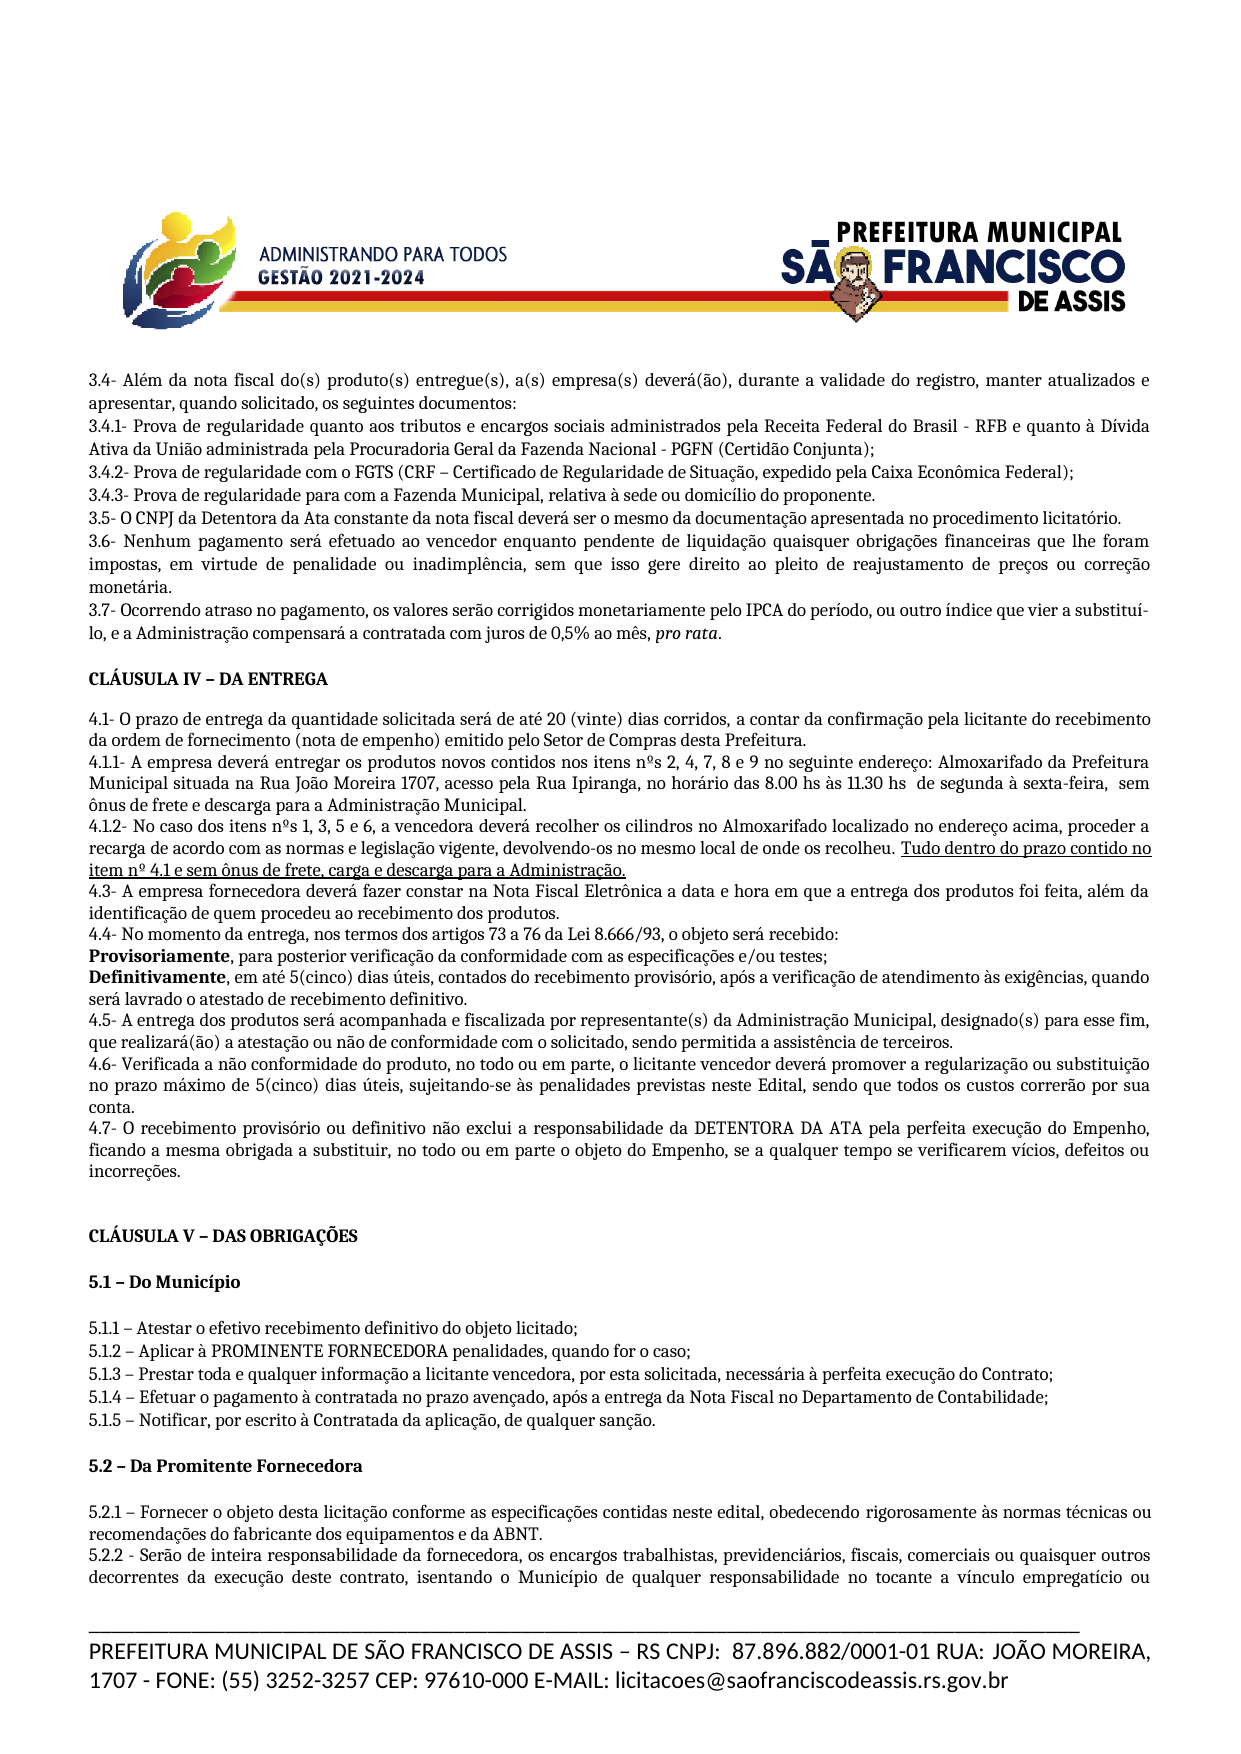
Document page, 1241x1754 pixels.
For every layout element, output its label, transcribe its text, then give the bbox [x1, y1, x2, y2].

text 4.6- Verificada a não conformidade do produto, no todo ou em parte, o licitante vencedor deverá promover a regularização ou substituição no prazo máximo de 5(cinco) dias úteis, sujeitando-se às penalidades previstas neste Edital, sendo que todos os custos correrão por sua conta. [89, 1053, 1152, 1118]
text 4.1- O prazo de entrega da quantidade solicitada será de até 20 (vinte) dias corridos, a contar da confirmação pela licitante do recebimento da ordem de fornecimento (nota de empenho) emitido pelo Setor de Compras desta Prefeitura. [89, 708, 1152, 751]
text 3.7- Ocorrendo atraso no pagamento, os valores serão corrigidos monetariamente pelo IPCA do período, ou outro índice que vier a substituí-lo, e a Administração compensará a contratada com juros de 0,5% ao mês, pro rata. [89, 599, 1152, 644]
text 4.7- O recebimento provisório ou definitivo não exclui a responsabilidade da DETENTORA DA ATA pela perfeita execução do Empenho, ficando a mesma obrigada a substituir, no todo ou em parte o objeto do Empenho, se a qualquer tempo se verificarem vícios, defeitos ou incorreções. [89, 1118, 1152, 1182]
text 3.6- Nenhum pagamento será efetuado ao vencedor enquanto pendente de liquidação quaisquer obrigações financeiras que lhe foram impostas, em virtude de penalidade ou inadimplência, sem que isso gere direito ao pleito de reajustamento de preços ou correção monetária. [89, 530, 1152, 598]
text 3.5- O CNPJ da Detentora da Ata constante da nota fiscal deverá ser o mesmo da documentação apresentada no procedimento licitatório. [89, 507, 1152, 529]
text 3.4.2- Prova de regularidade com o FGTS (CRF – Certificado de Regularidade de Situação, expedido pela Caixa Econômica Federal); [89, 461, 1152, 483]
text 5.1.4 – Efetuar o pagamento à contratada no prazo avençado, após a entrega da Nota Fiscal no Departamento de Contabilidade; [89, 1387, 1152, 1408]
text 3.4.3- Prova de regularidade para com a Fazenda Municipal, relativa à sede ou domicílio do proponente. [89, 484, 1152, 506]
text CLÁUSULA V – DAS OBRIGAÇÕES [89, 1226, 1152, 1247]
text 4.1.1- A empresa deverá entregar os produtos novos contidos nos itens nºs 2, 4, 7, 8 e 9 no seguinte endereço: Almoxarifado da Prefeitura Municipal situada na Rua João Moreira 1707, acesso pela Rua Ipiranga, no horário das 8.00 hs às 11.30 hs de segunda à sexta-feira, sem ônus de frete e descarga para a Administração Municipal. [89, 751, 1152, 816]
text 5.1.5 – Notificar, por escrito à Contratada da aplicação, de qualquer sanção. [89, 1410, 1152, 1431]
text CLÁUSULA IV – DA ENTREGA [89, 668, 1152, 690]
text 3.4.1- Prova de regularidade quanto aos tributos e encargos sociais administrados pela Receita Federal do Brasil - RFB e quanto à Dívida Ativa da União administrada pela Procuradoria Geral da Fazenda Nacional - PGFN (Certidão Conjunta); [89, 415, 1152, 460]
text 5.1.3 – Prestar toda e qualquer informação a licitante vencedora, por esta solicitada, necessária à perfeita execução do Contrato; [89, 1364, 1152, 1385]
text 4.1.2- No caso dos itens nºs 1, 3, 5 e 6, a vencedora deverá recolher os cilindros no Almoxarifado localizado no endereço acima, proceder a recarga de acordo com as normas e legislação vigente, devolvendo-os no mesmo local de onde os recolheu. Tudo dentro do prazo contido no item nº 4.1 e sem ônus de frete, carga e descarga para a Administração. [89, 816, 1152, 881]
text Provisoriamente, para posterior verificação da conformidade com as especificações e/ou testes; [89, 945, 1152, 967]
text 5.1 – Do Município [89, 1272, 1152, 1293]
text 5.2.2 - Serão de inteira responsabilidade da fornecedora, os encargos trabalhistas, previdenciários, fiscais, comerciais ou quaisquer outros decorrentes da execução deste contrato, isentando o Município de qualquer responsabilidade no tocante a vínculo empregatício ou [89, 1545, 1152, 1588]
text 4.3- A empresa fornecedora deverá fazer constar na Nota Fiscal Eletrônica a data e hora em que a entrega dos produtos foi feita, além da identificação de quem procedeu ao recebimento dos produtos. [89, 881, 1152, 924]
text 5.1.1 – Atestar o efetivo recebimento definitivo do objeto licitado; [89, 1318, 1152, 1339]
text 5.1.2 – Aplicar à PROMINENTE FORNECEDORA penalidades, quando for o caso; [89, 1341, 1152, 1362]
text 4.5- A entrega dos produtos será acompanhada e fiscalizada por representante(s) da Administração Municipal, designado(s) para esse fim, que realizará(ão) a atestação ou não de conformidade com o solicitado, sendo permitida a assistência de terceiros. [89, 1010, 1152, 1053]
text 3.4- Além da nota fiscal do(s) produto(s) entregue(s), a(s) empresa(s) deverá(ão), durante a validade do registro, manter atualizados e apresentar, quando solicitado, os seguintes documentos: [89, 369, 1152, 414]
text 5.2 – Da Promitente Fornecedora [89, 1456, 1152, 1477]
text 4.4- No momento da entrega, nos termos dos artigos 73 a 76 da Lei 8.666/93, o objeto será recebido: [89, 924, 1152, 945]
text 5.2.1 – Fornecer o objeto desta licitação conforme as especificações contidas neste edital, obedecendo rigorosamente às normas técnicas ou recomendações do fabricante dos equipamentos e da ABNT. [89, 1502, 1152, 1545]
text Definitivamente, em até 5(cinco) dias úteis, contados do recebimento provisório, após a verificação de atendimento às exigências, quando será lavrado o atestado de recebimento definitivo. [89, 967, 1152, 1010]
